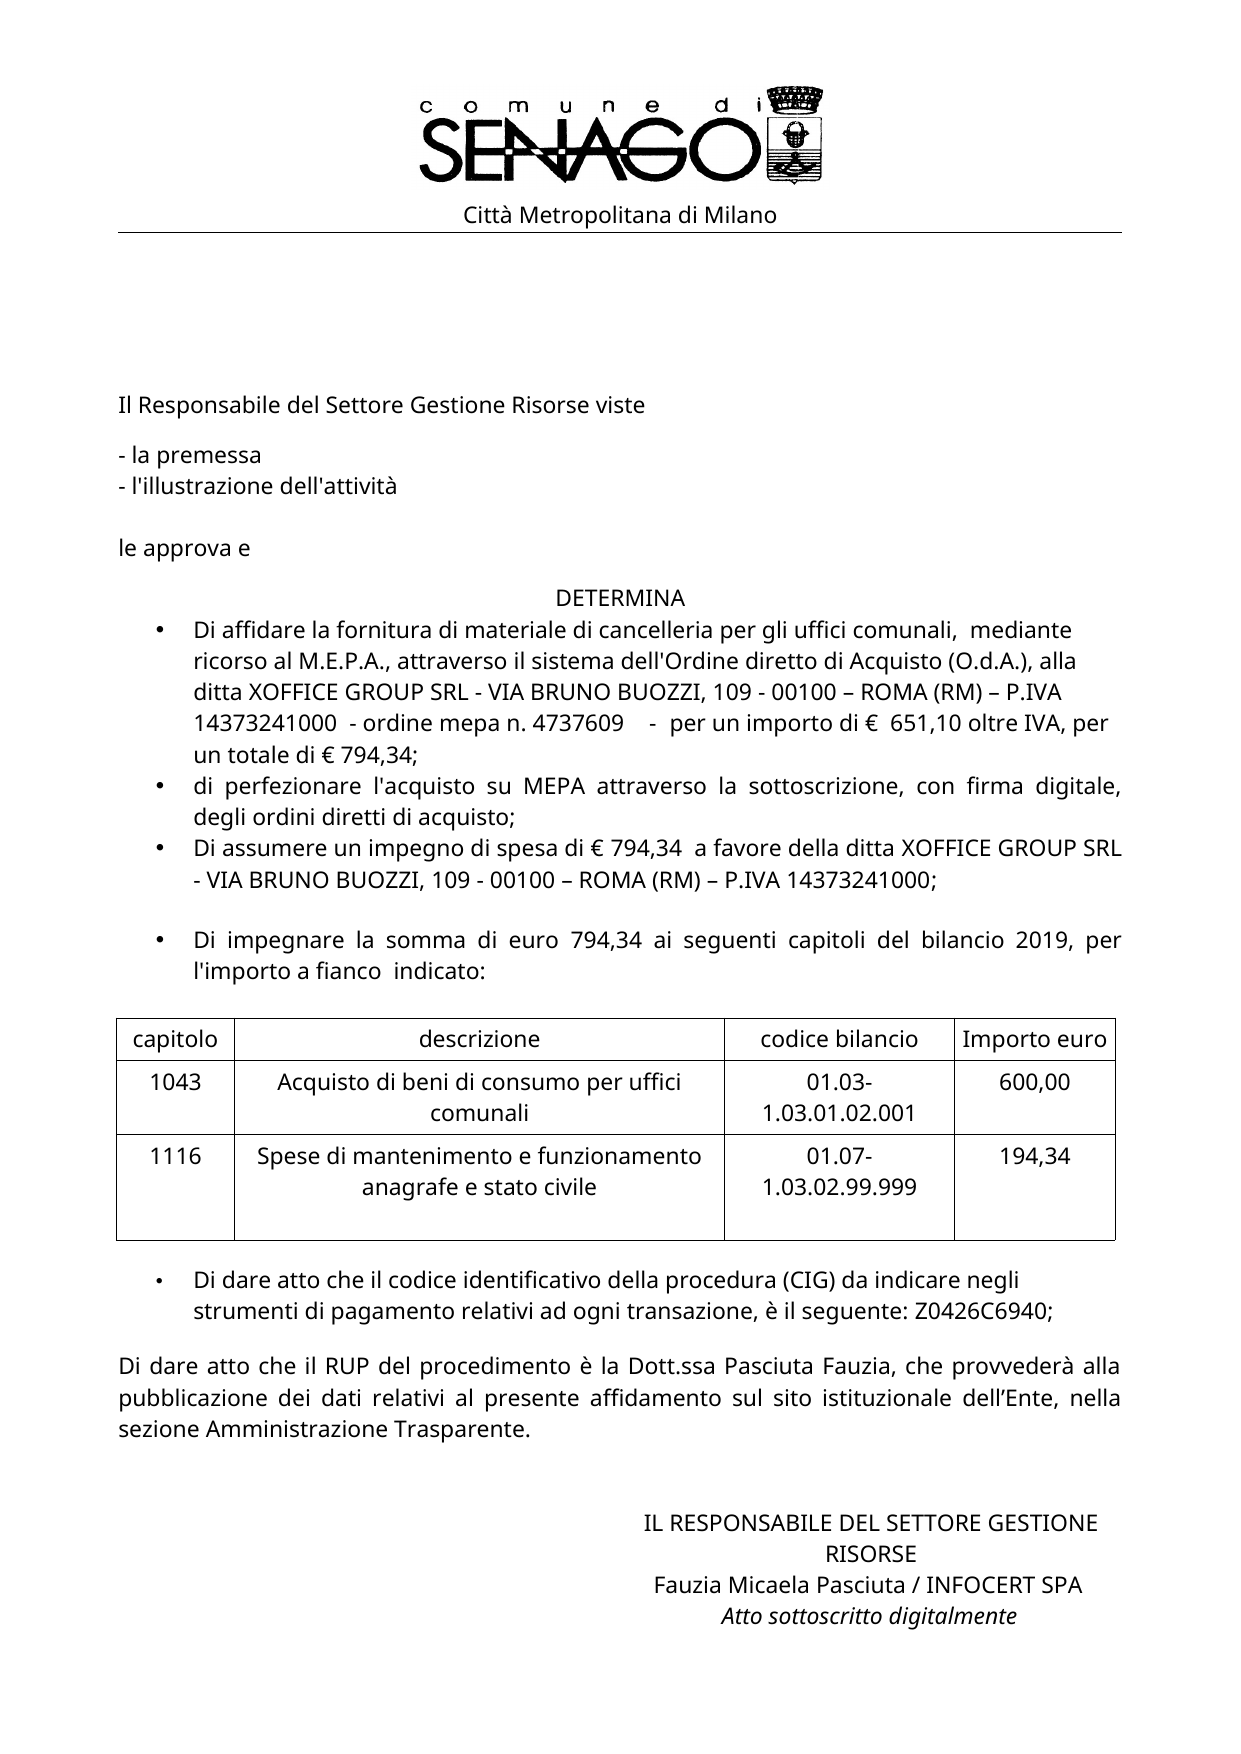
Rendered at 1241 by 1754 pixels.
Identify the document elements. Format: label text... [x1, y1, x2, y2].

table_cell Fauzia Micaela Pasciuta / INFOCERT SPA [616, 1569, 1125, 1600]
text - la premessa [118, 439, 1122, 470]
table_cell 194,34 [955, 1135, 1115, 1239]
table_header descrizione [235, 1019, 724, 1060]
table_cell 01.07-1.03.02.99.999 [725, 1135, 954, 1239]
table_header IL RESPONSABILE DEL SETTORE GESTIONE RISORSE [616, 1507, 1125, 1569]
table_cell 01.03-1.03.01.02.001 [725, 1061, 954, 1134]
table_cell 600,00 [955, 1061, 1115, 1134]
table_cell Atto sottoscritto digitalmente [616, 1600, 1125, 1632]
list Di assumere un impegno di spesa di € 794,34 a favore della ditta XOFFICE GROUP SRL - VIA BRUNO BUOZZI, 109 - 00100 – ROMA (RM) – P.IVA 14373241000; [156, 832, 1122, 895]
table_cell 1116 [117, 1135, 234, 1239]
table_header capitolo [117, 1019, 234, 1060]
picture [411, 84, 830, 190]
table_cell [107, 1569, 616, 1600]
table_cell Acquisto di beni di consumo per uffici comunali [235, 1061, 724, 1134]
list Di dare atto che il codice identificativo della procedura (CIG) da indicare negli strumenti di pagamento relativi ad ogni transazione, è il seguente: Z0426C6940; [156, 1264, 1122, 1326]
list Di affidare la fornitura di materiale di cancelleria per gli uffici comunali, mediante ricorso al M.E.P.A., attraverso il sistema dell'Ordine diretto di Acquisto (O.d.A.), alla ditta XOFFICE GROUP SRL - VIA BRUNO BUOZZI, 109 - 00100 – ROMA (RM) – P.IVA 14373241000 - ordine mepa n. 4737609 - per un importo di € 651,10 oltre IVA, per un totale di € 794,34; [156, 614, 1122, 770]
list Di impegnare la somma di euro 794,34 ai seguenti capitoli del bilancio 2019, per l'importo a fianco indicato: [156, 924, 1122, 986]
table_header Importo euro [955, 1019, 1115, 1060]
text Di dare atto che il RUP del procedimento è la Dott.ssa Pasciuta Fauzia, che provvederà alla pubblicazione dei dati relativi al presente affidamento sul sito istituzionale dell’Ente, nella sezione Amministrazione Trasparente. [118, 1350, 1122, 1444]
list di perfezionare l'acquisto su MEPA attraverso la sottoscrizione, con firma digitale, degli ordini diretti di acquisto; [156, 770, 1122, 832]
text le approva e [118, 532, 1122, 564]
text - l'illustrazione dell'attività [118, 470, 1122, 501]
text DETERMINA [118, 582, 1122, 614]
table_header codice bilancio [725, 1019, 954, 1060]
table_header [107, 1507, 616, 1569]
table_cell [107, 1600, 616, 1632]
table_cell Spese di mantenimento e funzionamento anagrafe e stato civile [235, 1135, 724, 1239]
table_cell 1043 [117, 1061, 234, 1134]
text Il Responsabile del Settore Gestione Risorse viste [118, 389, 1122, 420]
